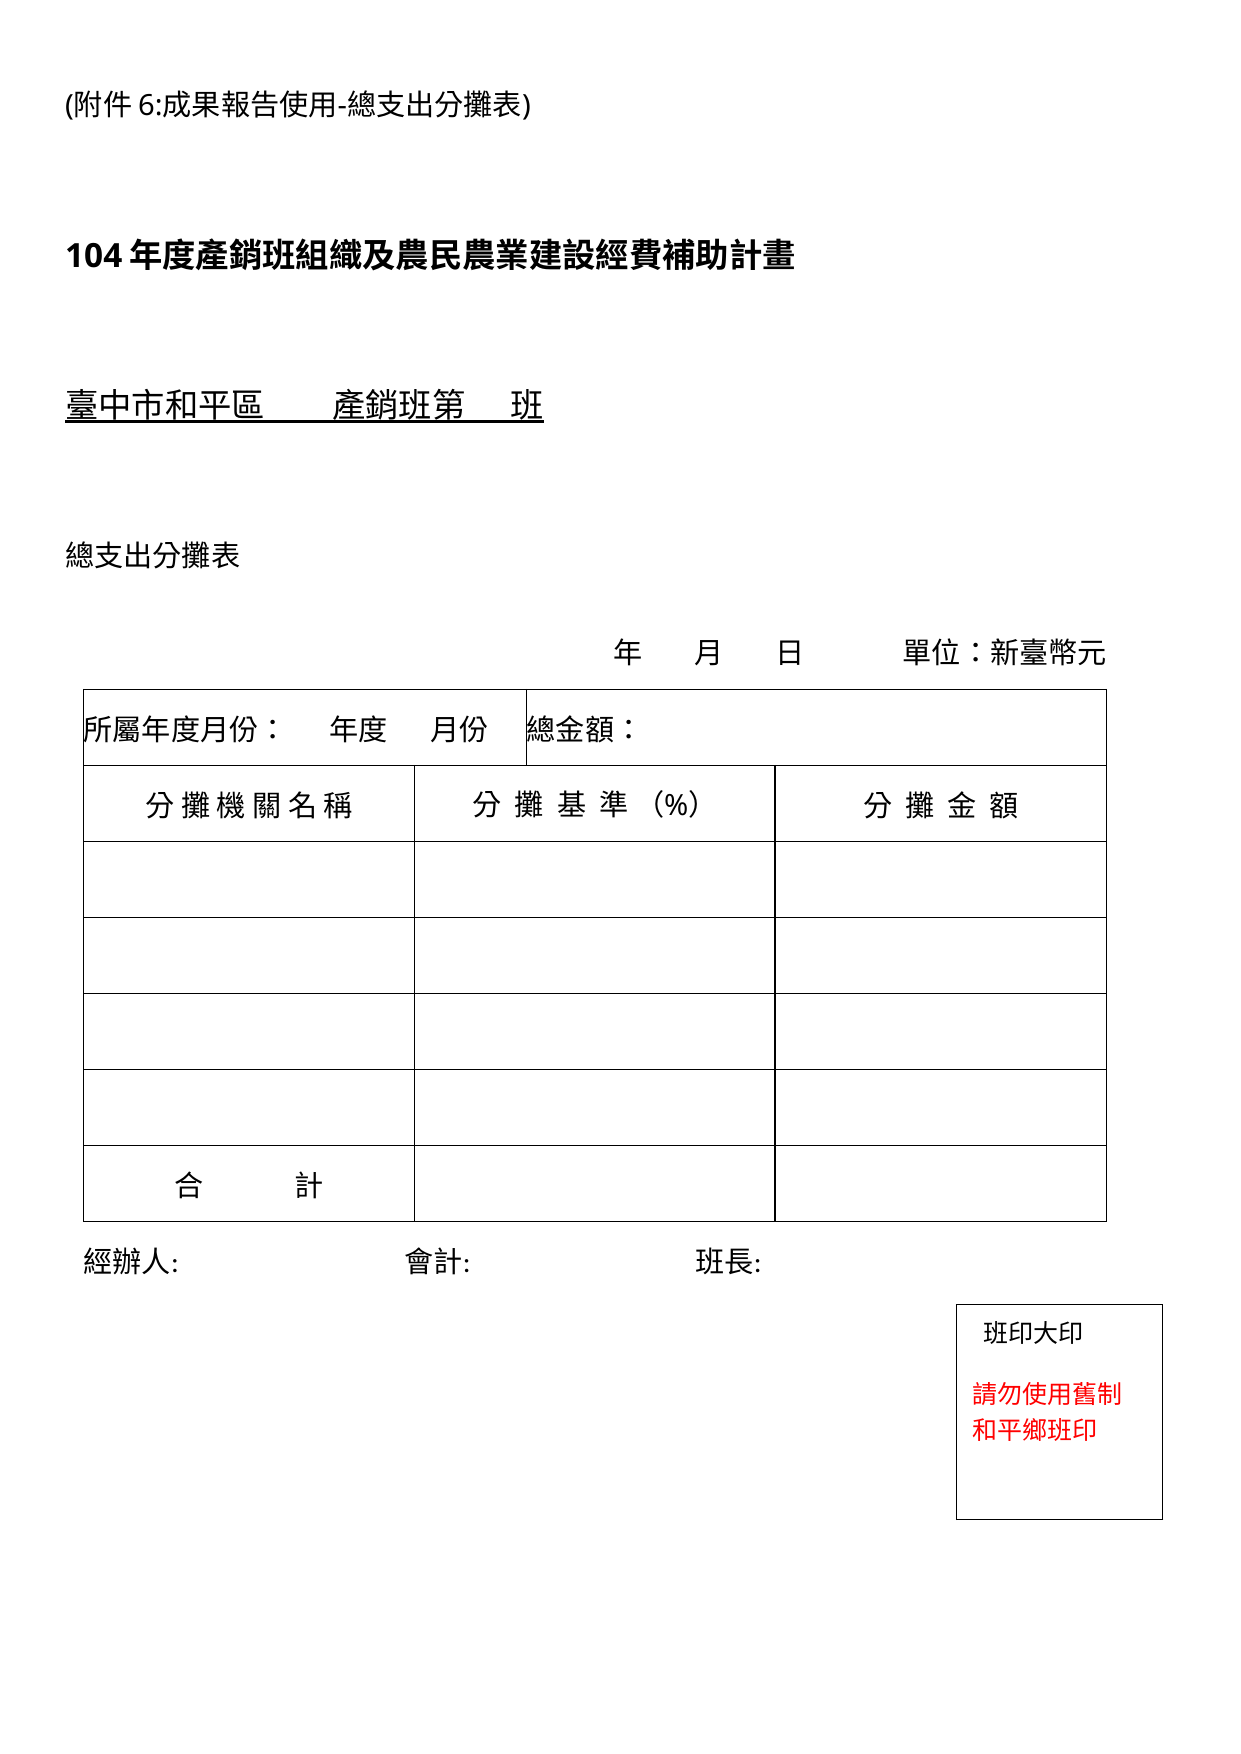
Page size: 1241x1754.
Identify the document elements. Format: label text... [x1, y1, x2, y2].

table_cell 合 計 [84, 1146, 414, 1221]
table_cell [776, 1146, 1106, 1221]
table_cell 會計: [405, 1222, 656, 1297]
table_cell [84, 842, 414, 917]
text 總支出分攤表 [65, 516, 1165, 591]
table_cell 分 攤 機 關 名 稱 [84, 766, 414, 841]
text 臺中市和平區 產銷班第 班 [65, 366, 1165, 441]
table_cell 所屬年度月份： 年度 月份 [84, 690, 526, 765]
table_cell [415, 994, 774, 1069]
table_cell [776, 1070, 1106, 1145]
table_cell [84, 994, 414, 1069]
table_header 年 月 日 單位：新臺幣元 [83, 591, 1107, 689]
table_cell [776, 918, 1106, 993]
table_cell [415, 1146, 774, 1221]
table_cell [776, 842, 1106, 917]
text (附件6:成果報告使用-總支出分攤表) [65, 66, 1165, 141]
text 請勿使用舊制和平鄉班印 [972, 1374, 1147, 1447]
text 班印大印 [972, 1313, 1147, 1349]
table_cell 經辦人: [83, 1222, 404, 1297]
table_cell 班長: [656, 1222, 1107, 1297]
table_cell [776, 994, 1106, 1069]
table_cell 分 攤 基 準 （%） [415, 766, 774, 841]
table_cell 總金額： [527, 690, 1106, 765]
table_cell 分 攤 金 額 [776, 766, 1106, 841]
table_cell [415, 1070, 774, 1145]
table_cell [415, 918, 774, 993]
table_cell [84, 1070, 414, 1145]
text 104年度產銷班組織及農民農業建設經費補助計畫 [65, 216, 1165, 291]
table_cell [84, 918, 414, 993]
table_cell [415, 842, 774, 917]
